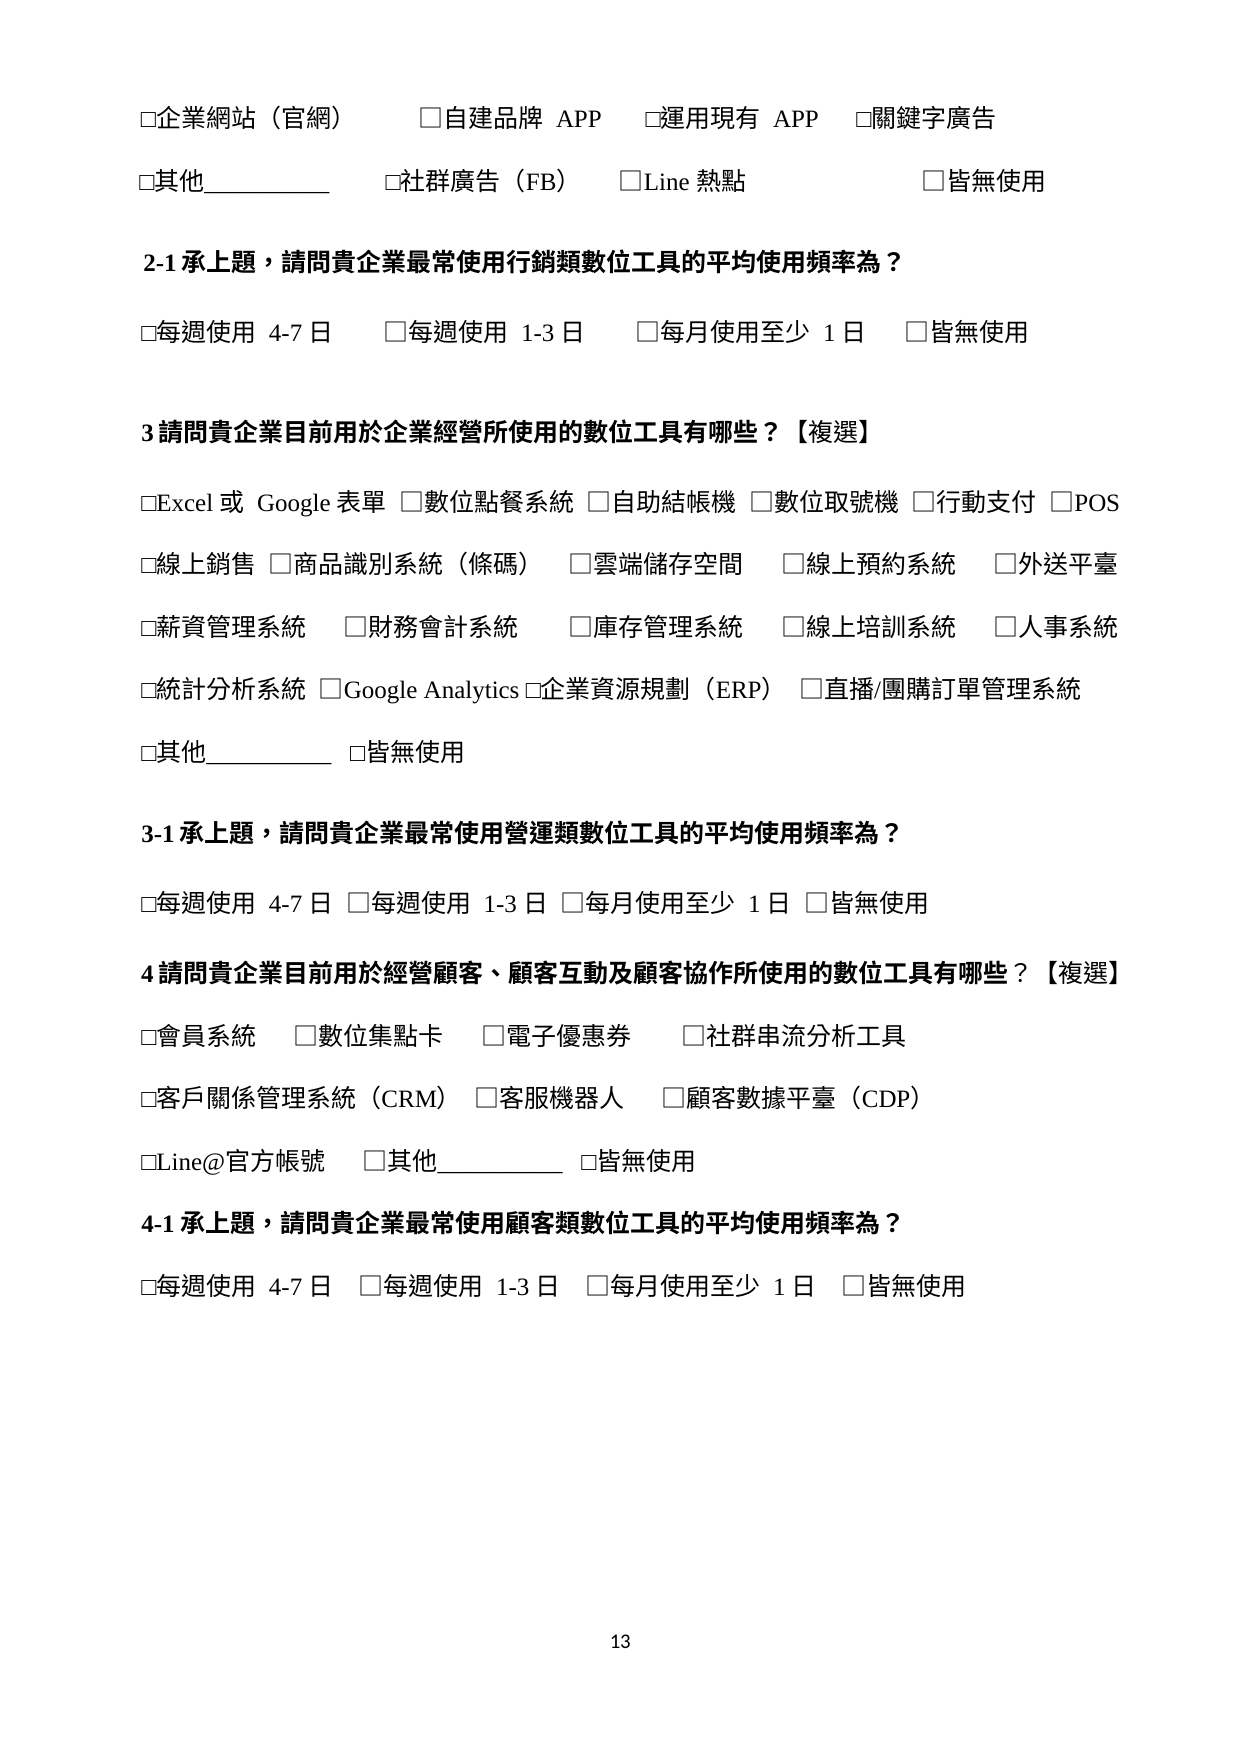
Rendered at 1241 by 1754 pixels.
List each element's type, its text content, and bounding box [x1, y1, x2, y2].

text 3-1承上題，請問貴企業最常使用營運類數位工具的平均使用頻率為？ [141, 790, 1122, 852]
text 4-1 承上題，請問貴企業最常使用顧客類數位工具的平均使用頻率為？ [141, 1180, 1122, 1242]
text □統計分析系統 □Google Analytics □企業資源規劃（ERP） □直播/團購訂單管理系統 [141, 646, 1122, 709]
text □每週使用 4-7 日 □每週使用 1-3 日 □每月使用至少 1 日 □皆無使用 [141, 860, 1122, 922]
text □客戶關係管理系統（CRM） □客服機器人 □顧客數據平臺（CDP） [141, 1055, 1122, 1117]
text 2-1承上題，請問貴企業最常使用行銷類數位工具的平均使用頻率為？ [118, 219, 1122, 281]
text □企業網站（官網） □自建品牌 APP □運用現有 APP □關鍵字廣告 [134, 75, 1122, 137]
text □Line@官方帳號 □其他__________ □皆無使用 [141, 1117, 1122, 1180]
text □Excel 或 Google 表單 □數位點餐系統 □自助結帳機 □數位取號機 □行動支付 □POS □線上銷售 □商品識別系統（條碼） □雲端儲存空間 □線上預約系統 □外送平臺 [141, 459, 1122, 584]
text 3請問貴企業目前用於企業經營所使用的數位工具有哪些？【複選】 [141, 389, 1122, 451]
text 4請問貴企業目前用於經營顧客、顧客互動及顧客協作所使用的數位工具有哪些？【複選】 [141, 930, 1137, 992]
text □每週使用 4-7 日 □每週使用 1-3 日 □每月使用至少 1 日 □皆無使用 [141, 289, 1122, 351]
text □每週使用 4-7 日 □每週使用 1-3 日 □每月使用至少 1 日 □皆無使用 [141, 1242, 1122, 1305]
text □會員系統 □數位集點卡 □電子優惠券 □社群串流分析工具 [141, 992, 1122, 1055]
text □其他__________ □社群廣告（FB） □Line 熱點 □皆無使用 [133, 137, 1122, 200]
text □其他__________ □皆無使用 [141, 709, 1122, 771]
text □薪資管理系統 □財務會計系統 □庫存管理系統 □線上培訓系統 □人事系統 [141, 584, 1122, 646]
